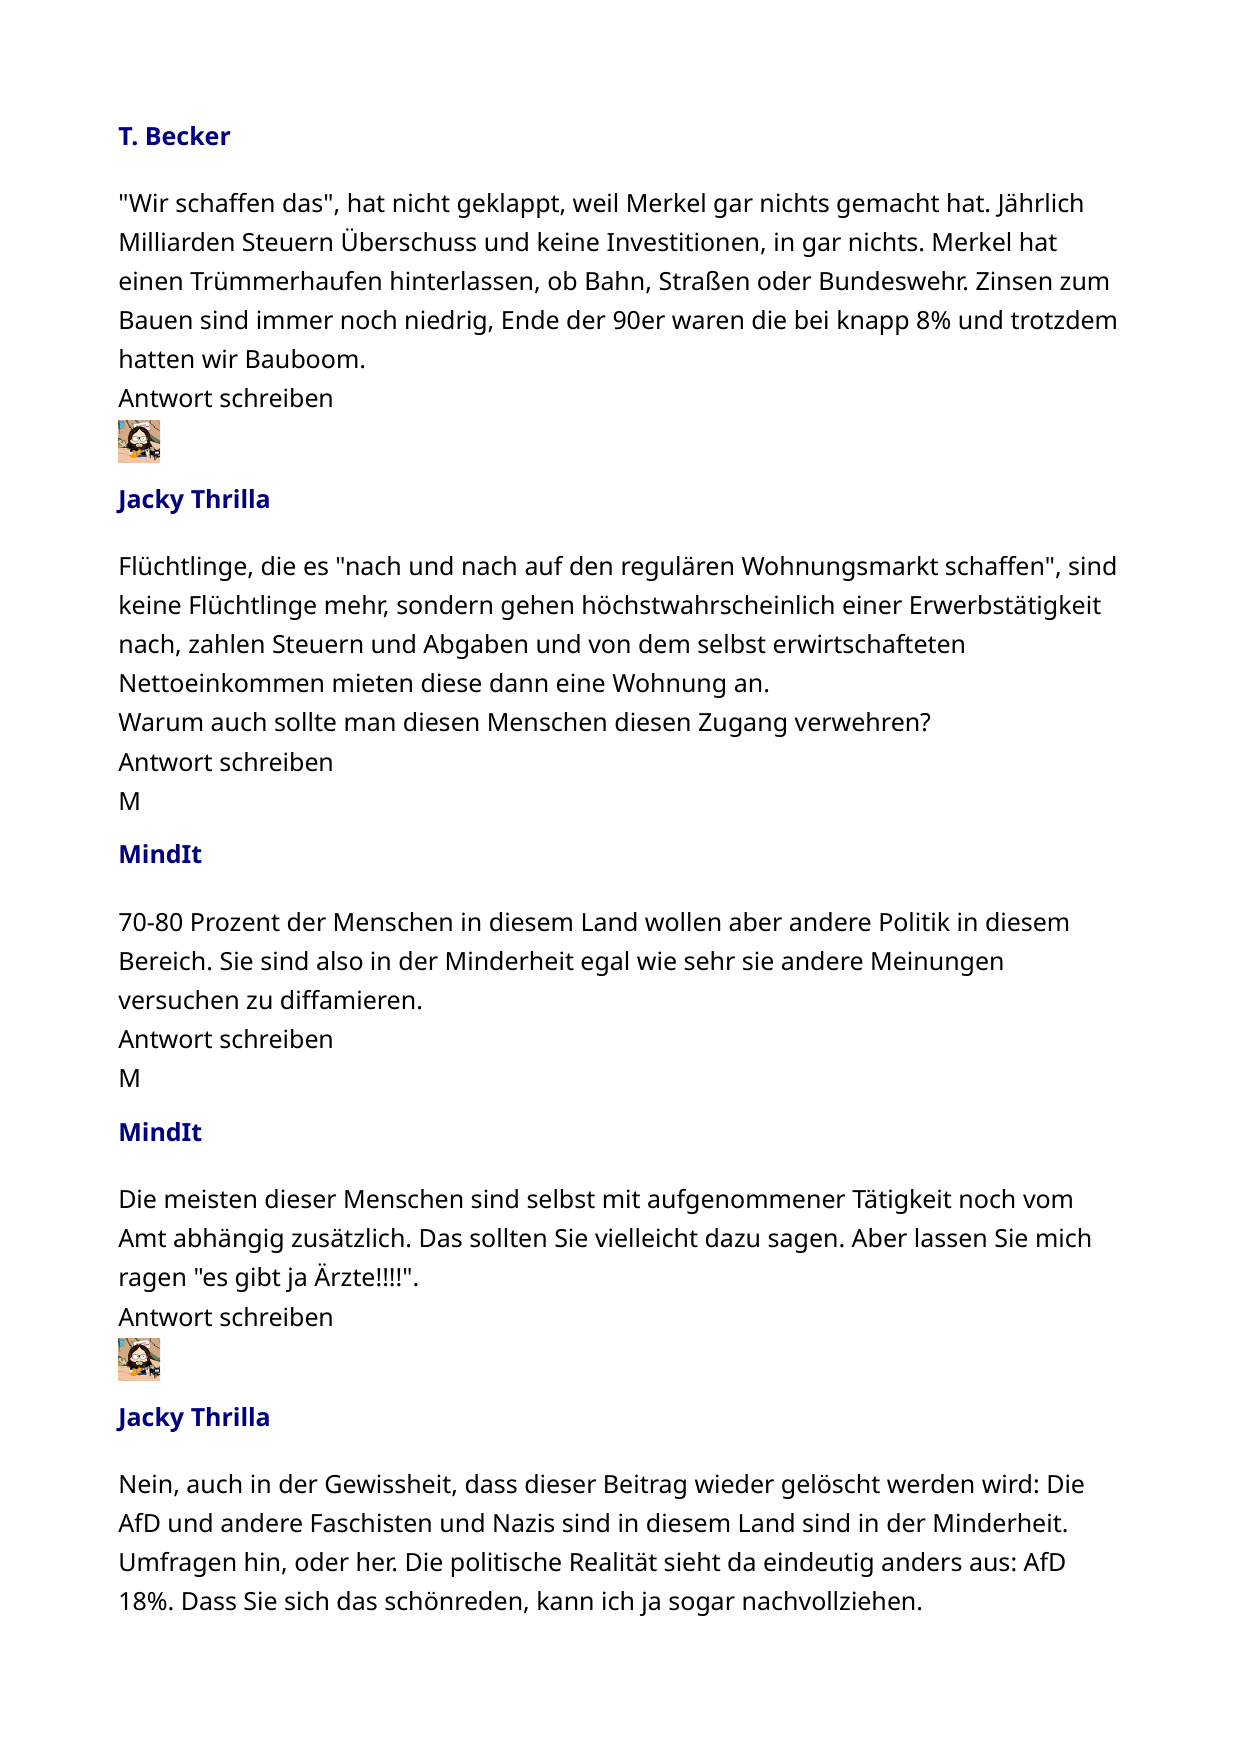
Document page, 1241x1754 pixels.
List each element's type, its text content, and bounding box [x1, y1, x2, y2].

text Die meisten dieser Menschen sind selbst mit aufgenommener Tätigkeit noch vom Amt abhängig zusätzlich. Das sollten Sie vielleicht dazu sagen. Aber lassen Sie mich ragen "es gibt ja Ärzte!!!!". [118, 1182, 1122, 1294]
text Antwort schreiben [118, 744, 1122, 778]
subtitle MindIt [118, 1114, 1122, 1149]
subtitle Jacky Thrilla [118, 1399, 1122, 1433]
text Antwort schreiben [118, 381, 1122, 415]
subtitle MindIt [118, 837, 1122, 871]
picture [118, 420, 161, 463]
text M [118, 1061, 1122, 1095]
subtitle T. Becker [118, 118, 1122, 152]
text Antwort schreiben [118, 1299, 1122, 1333]
picture [118, 1338, 161, 1381]
text M [118, 783, 1122, 817]
text 70-80 Prozent der Menschen in diesem Land wollen aber andere Politik in diesem Bereich. Sie sind also in der Minderheit egal wie sehr sie andere Meinungen versuchen zu diffamieren. [118, 904, 1122, 1017]
text Flüchtlinge, die es "nach und nach auf den regulären Wohnungsmarkt schaffen", sind keine Flüchtlinge mehr, sondern gehen höchstwahrscheinlich einer Erwerbstätigkeit nach, zahlen Steuern und Abgaben und von dem selbst erwirtschafteten Nettoeinkommen mieten diese dann eine Wohnung an. [118, 548, 1122, 700]
text "Wir schaffen das", hat nicht geklappt, weil Merkel gar nichts gemacht hat. Jährlich Milliarden Steuern Überschuss und keine Investitionen, in gar nichts. Merkel hat einen Trümmerhaufen hinterlassen, ob Bahn, Straßen oder Bundeswehr. Zinsen zum Bauen sind immer noch niedrig, Ende der 90er waren die bei knapp 8% und trotzdem hatten wir Bauboom. [118, 185, 1122, 376]
text Antwort schreiben [118, 1022, 1122, 1056]
text Warum auch sollte man diesen Menschen diesen Zugang verwehren? [118, 705, 1122, 739]
text Nein, auch in der Gewissheit, dass dieser Beitrag wieder gelöscht werden wird: Die AfD und andere Faschisten und Nazis sind in diesem Land sind in der Minderheit. Umfragen hin, oder her. Die politische Realität sieht da eindeutig anders aus: AfD 18%. Dass Sie sich das schönreden, kann ich ja sogar nachvollziehen. [118, 1466, 1122, 1618]
subtitle Jacky Thrilla [118, 481, 1122, 515]
